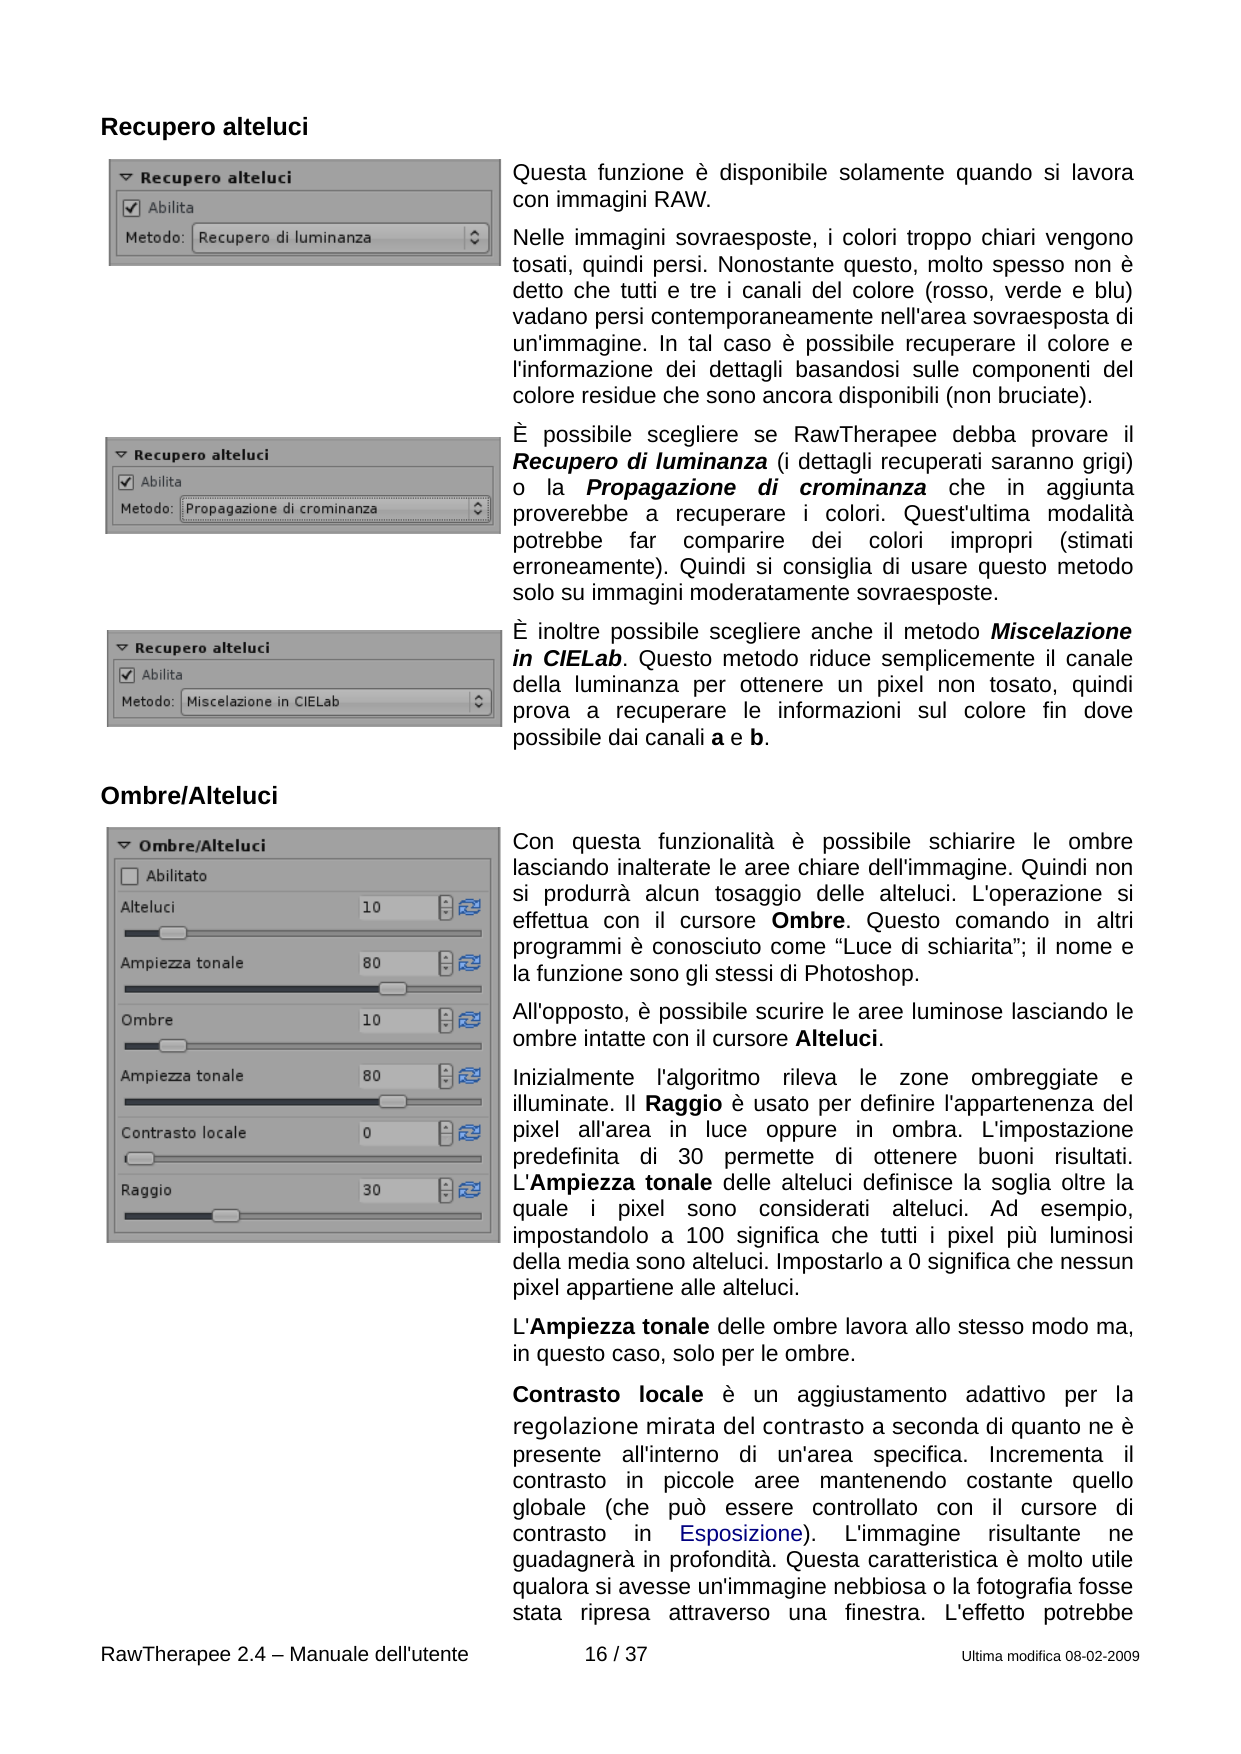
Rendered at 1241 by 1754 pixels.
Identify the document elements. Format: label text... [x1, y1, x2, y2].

picture [106, 630, 503, 727]
picture [106, 827, 501, 1243]
picture [105, 437, 501, 534]
table_header [103, 438, 507, 756]
subtitle Recupero alteluci [100, 112, 1140, 141]
table_header Questa funzione è disponibile solamente quando si lavora con immagini RAW. Nelle immagini sovraesposte, i colori troppo chiari vengono tosati, quindi persi. Nonostante questo, molto spesso non è detto che tutti e tre i canali del colore (rosso, verde e blu) vadano persi contemporaneamente nell'area sovraesposta di un'immagine. In tal caso è possibile recuperare il colore e l'informazione dei dettagli basandosi sulle componenti del colore residue che sono ancora disponibili (non bruciate). È possibile scegliere se RawTherapee debba provare il Recupero di luminanza (i dettagli recuperati saranno grigi) o la Propagazione di crominanza che in aggiunta proverebbe a recuperare i colori. Quest'ultima modalità potrebbe far comparire dei colori impropri (stimati erroneamente). Quindi si consiglia di usare questo metodo solo su immagini moderatamente sovraesposte. È inoltre possibile scegliere anche il metodo Miscelazione in CIELab. Questo metodo riduce semplicemente il canale della luminanza per ottenere un pixel non tosato, quindi prova a recuperare le informazioni sul colore fin dove possibile dai canali a e b. [507, 154, 1140, 756]
table_header [100, 822, 506, 1631]
table_header [103, 154, 507, 437]
picture [108, 159, 502, 266]
table_header Con questa funzionalità è possibile schiarire le ombre lasciando inalterate le aree chiare dell'immagine. Quindi non si produrrà alcun tosaggio delle alteluci. L'operazione si effettua con il cursore Ombre. Questo comando in altri programmi è conosciuto come “Luce di schiarita”; il nome e la funzione sono gli stessi di Photoshop. All'opposto, è possibile scurire le aree luminose lasciando le ombre intatte con il cursore Alteluci. Inizialmente l'algoritmo rileva le zone ombreggiate e illuminate. Il Raggio è usato per definire l'appartenenza del pixel all'area in luce oppure in ombra. L'impostazione predefinita di 30 permette di ottenere buoni risultati. L'Ampiezza tonale delle alteluci definisce la soglia oltre la quale i pixel sono considerati alteluci. Ad esempio, impostandolo a 100 significa che tutti i pixel più luminosi della media sono alteluci. Impostarlo a 0 significa che nessun pixel appartiene alle alteluci. L'Ampiezza tonale delle ombre lavora allo stesso modo ma, in questo caso, solo per le ombre. Contrasto locale è un aggiustamento adattivo per la regolazione mirata del contrasto a seconda di quanto ne è presente all'interno di un'area specifica. Incrementa il contrasto in piccole aree mantenendo costante quello globale (che può essere controllato con il cursore di contrasto in Esposizione). L'immagine risultante ne guadagnerà in profondità. Questa caratteristica è molto utile qualora si avesse un'immagine nebbiosa o la fotografia fosse stata ripresa attraverso una finestra. L'effetto potrebbe [506, 822, 1140, 1631]
subtitle Ombre/Alteluci [100, 781, 1140, 809]
